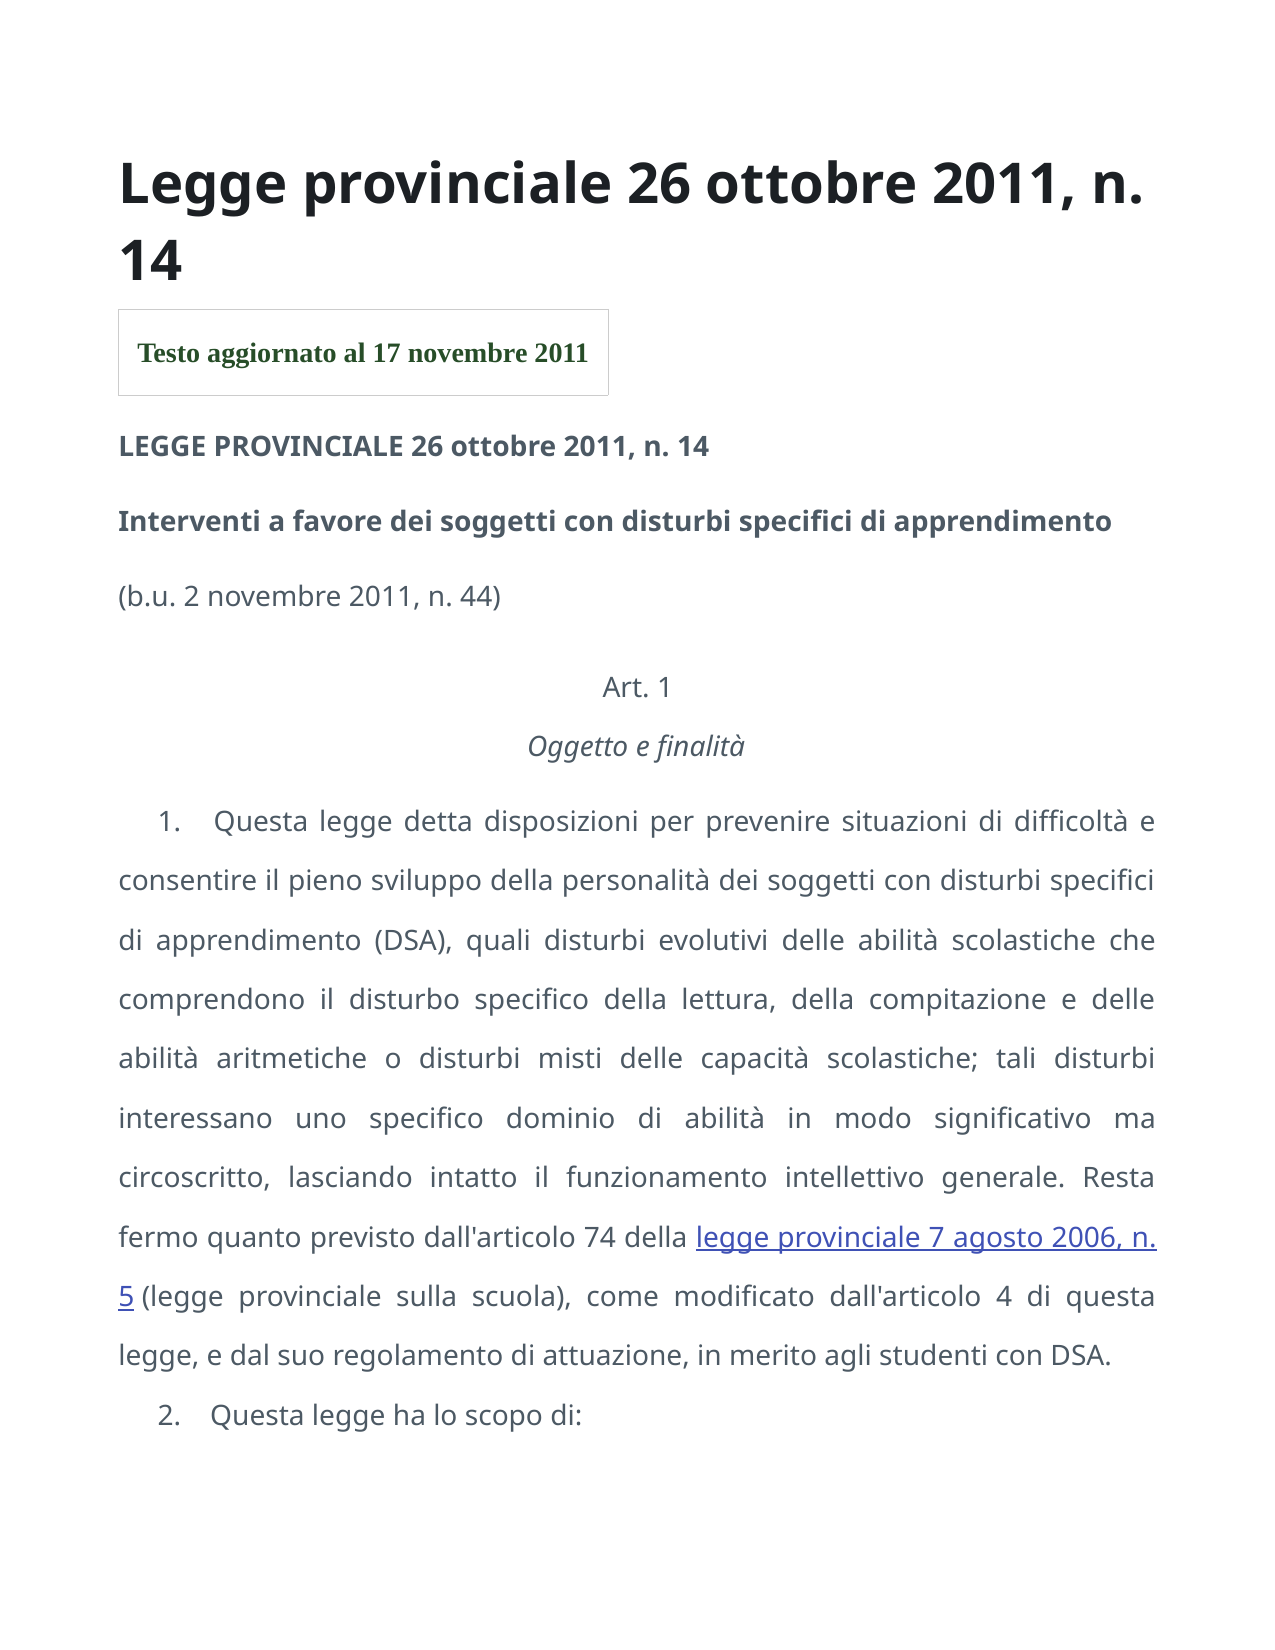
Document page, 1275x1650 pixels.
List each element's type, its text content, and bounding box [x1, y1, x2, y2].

text [609, 309, 1157, 395]
text (b.u. 2 novembre 2011, n. 44) [118, 576, 1157, 615]
subtitle Legge provinciale 26 ottobre 2011, n. 14 [118, 143, 1157, 296]
text 2. Questa legge ha lo scopo di: [118, 1395, 1157, 1433]
text LEGGE PROVINCIALE 26 ottobre 2011, n. 14 [118, 426, 1157, 465]
text Oggetto e finalità [118, 726, 1157, 765]
text 1. Questa legge detta disposizioni per prevenire situazioni di difficoltà e consentire il pieno sviluppo della personalità dei soggetti con disturbi specifici di apprendimento (DSA), quali disturbi evolutivi delle abilità scolastiche che comprendono il disturbo specifico della lettura, della compitazione e delle abilità aritmetiche o disturbi misti delle capacità scolastiche; tali disturbi interessano uno specifico dominio di abilità in modo significativo ma circoscritto, lasciando intatto il funzionamento intellettivo generale. Resta fermo quanto previsto dall'articolo 74 della legge provinciale 7 agosto 2006, n. 5 (legge provinciale sulla scuola), come modificato dall'articolo 4 di questa legge, e dal suo regolamento di attuazione, in merito agli studenti con DSA. [118, 801, 1157, 1374]
text Interventi a favore dei soggetti con disturbi specifici di apprendimento [118, 501, 1157, 540]
text Art. 1 [118, 667, 1157, 705]
text Testo aggiornato al 17 novembre 2011 [119, 310, 608, 395]
